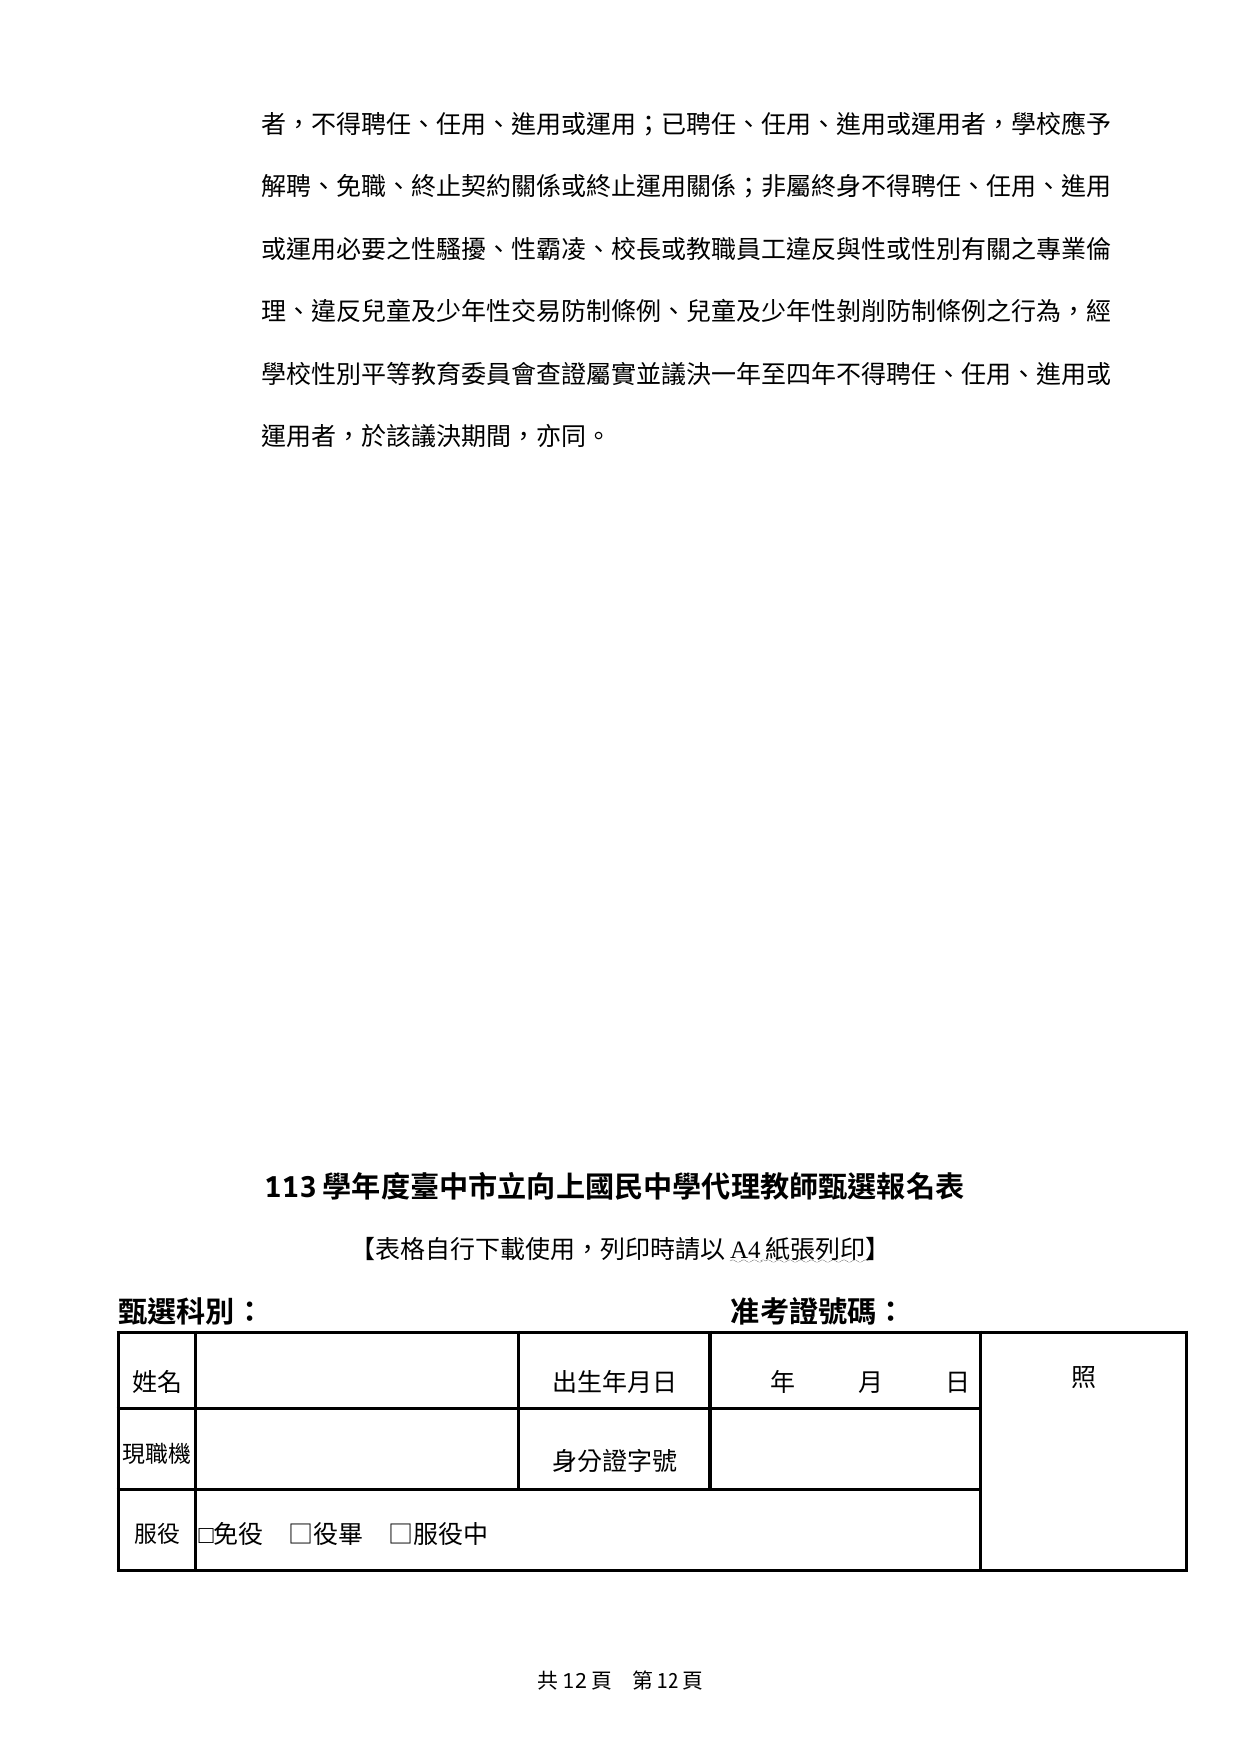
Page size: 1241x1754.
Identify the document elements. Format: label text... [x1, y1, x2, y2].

text 113學年度臺中市立向上國民中學代理教師甄選報名表 [118, 1143, 1122, 1206]
table_cell □免役 □役畢 □服役中 [197, 1491, 979, 1569]
table_cell 現職機關學校 [120, 1410, 194, 1488]
table_header 照 [982, 1334, 1185, 1569]
text 者，不得聘任、任用、進用或運用；已聘任、任用、進用或運用者，學校應予解聘、免職、終止契約關係或終止運用關係；非屬終身不得聘任、任用、進用或運用必要之性騷擾、性霸凌、校長或教職員工違反與性或性別有關之專業倫理、違反兒童及少年性交易防制條例、兒童及少年性剝削防制條例之行為，經學校性別平等教育委員會查證屬實並議決一年至四年不得聘任、任用、進用或運用者，於該議決期間，亦同。 [236, 81, 1122, 456]
table_cell [712, 1410, 979, 1488]
text 【表格自行下載使用，列印時請以A4紙張列印】 [118, 1206, 1122, 1268]
table_cell 身分證字號 [520, 1410, 708, 1488]
text 甄選科別： 准考證號碼： [118, 1268, 1122, 1331]
table_cell [197, 1410, 517, 1488]
table_header 出生年月日 [520, 1334, 708, 1407]
table_cell 服役 情形 [120, 1491, 194, 1569]
table_header 年 月 日 [712, 1334, 979, 1407]
table_header [197, 1334, 517, 1407]
table_header 姓名 [120, 1334, 194, 1407]
